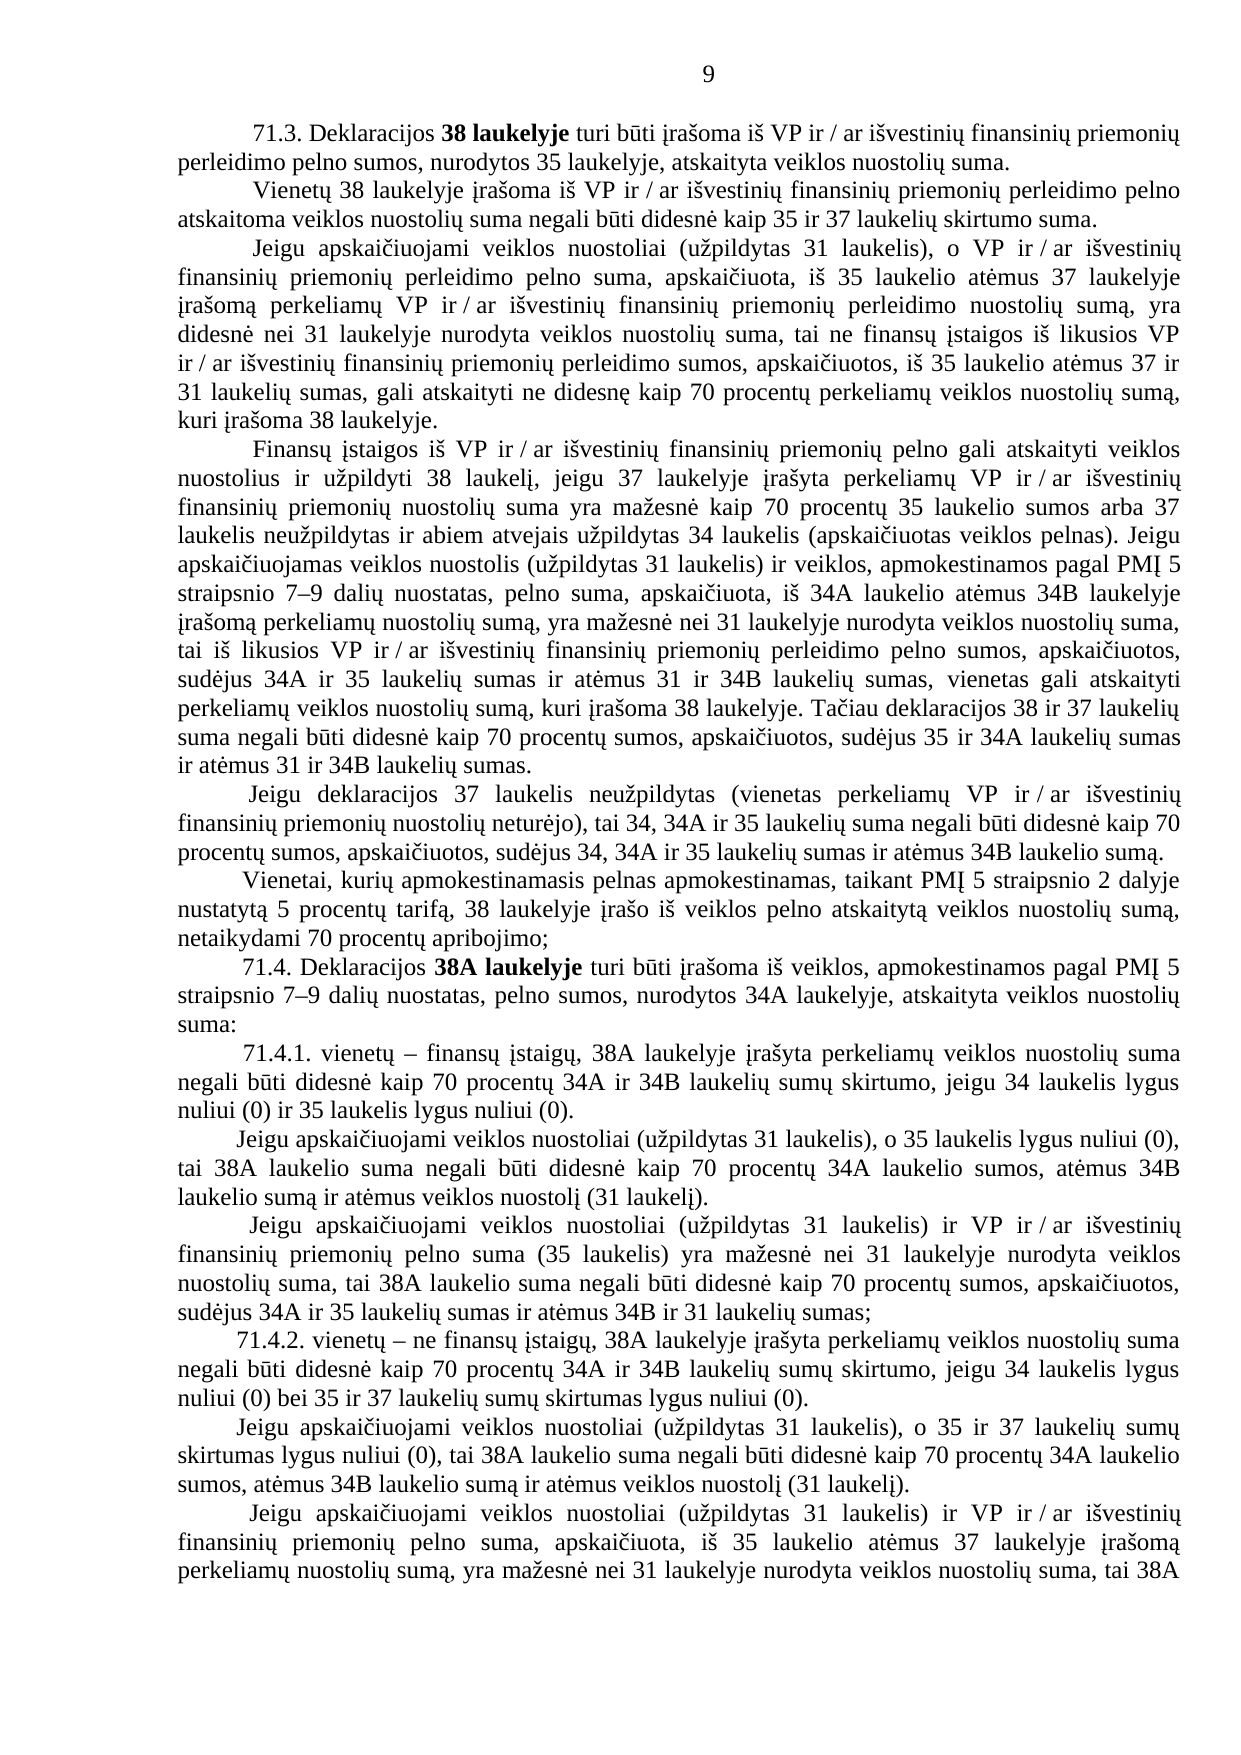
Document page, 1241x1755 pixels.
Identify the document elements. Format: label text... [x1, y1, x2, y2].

text Vienetų 38 laukelyje įrašoma iš VP ir / ar išvestinių finansinių priemonių perleidimo pelno atskaitoma veiklos nuostolių suma negali būti didesnė kaip 35 ir 37 laukelių skirtumo suma. [177, 176, 1181, 233]
text 71.4. Deklaracijos 38A laukelyje turi būti įrašoma iš veiklos, apmokestinamos pagal PMĮ 5 straipsnio 7–9 dalių nuostatas, pelno sumos, nurodytos 34A laukelyje, atskaityta veiklos nuostolių suma: [177, 952, 1181, 1038]
text Vienetai, kurių apmokestinamasis pelnas apmokestinamas, taikant PMĮ 5 straipsnio 2 dalyje nustatytą 5 procentų tarifą, 38 laukelyje įrašo iš veiklos pelno atskaitytą veiklos nuostolių sumą, netaikydami 70 procentų apribojimo; [177, 866, 1181, 952]
text Jeigu apskaičiuojami veiklos nuostoliai (užpildytas 31 laukelis) ir VP ir / ar išvestinių finansinių priemonių pelno suma, apskaičiuota, iš 35 laukelio atėmus 37 laukelyje įrašomą perkeliamų nuostolių sumą, yra mažesnė nei 31 laukelyje nurodyta veiklos nuostolių suma, tai 38A [177, 1498, 1181, 1584]
text Jeigu apskaičiuojami veiklos nuostoliai (užpildytas 31 laukelis), o 35 ir 37 laukelių sumų skirtumas lygus nuliui (0), tai 38A laukelio suma negali būti didesnė kaip 70 procentų 34A laukelio sumos, atėmus 34B laukelio sumą ir atėmus veiklos nuostolį (31 laukelį). [177, 1412, 1181, 1498]
text Jeigu deklaracijos 37 laukelis neužpildytas (vienetas perkeliamų VP ir / ar išvestinių finansinių priemonių nuostolių neturėjo), tai 34, 34A ir 35 laukelių suma negali būti didesnė kaip 70 procentų sumos, apskaičiuotos, sudėjus 34, 34A ir 35 laukelių sumas ir atėmus 34B laukelio sumą. [177, 779, 1181, 866]
text 71.4.1. vienetų – finansų įstaigų, 38A laukelyje įrašyta perkeliamų veiklos nuostolių suma negali būti didesnė kaip 70 procentų 34A ir 34B laukelių sumų skirtumo, jeigu 34 laukelis lygus nuliui (0) ir 35 laukelis lygus nuliui (0). [177, 1038, 1181, 1124]
text Jeigu apskaičiuojami veiklos nuostoliai (užpildytas 31 laukelis), o 35 laukelis lygus nuliui (0), tai 38A laukelio suma negali būti didesnė kaip 70 procentų 34A laukelio sumos, atėmus 34B laukelio sumą ir atėmus veiklos nuostolį (31 laukelį). [177, 1124, 1181, 1211]
text Finansų įstaigos iš VP ir / ar išvestinių finansinių priemonių pelno gali atskaityti veiklos nuostolius ir užpildyti 38 laukelį, jeigu 37 laukelyje įrašyta perkeliamų VP ir / ar išvestinių finansinių priemonių nuostolių suma yra mažesnė kaip 70 procentų 35 laukelio sumos arba 37 laukelis neužpildytas ir abiem atvejais užpildytas 34 laukelis (apskaičiuotas veiklos pelnas). Jeigu apskaičiuojamas veiklos nuostolis (užpildytas 31 laukelis) ir veiklos, apmokestinamos pagal PMĮ 5 straipsnio 7–9 dalių nuostatas, pelno suma, apskaičiuota, iš 34A laukelio atėmus 34B laukelyje įrašomą perkeliamų nuostolių sumą, yra mažesnė nei 31 laukelyje nurodyta veiklos nuostolių suma, tai iš likusios VP ir / ar išvestinių finansinių priemonių perleidimo pelno sumos, apskaičiuotos, sudėjus 34A ir 35 laukelių sumas ir atėmus 31 ir 34B laukelių sumas, vienetas gali atskaityti perkeliamų veiklos nuostolių sumą, kuri įrašoma 38 laukelyje. Tačiau deklaracijos 38 ir 37 laukelių suma negali būti didesnė kaip 70 procentų sumos, apskaičiuotos, sudėjus 35 ir 34A laukelių sumas ir atėmus 31 ir 34B laukelių sumas. [177, 434, 1181, 779]
text Jeigu apskaičiuojami veiklos nuostoliai (užpildytas 31 laukelis) ir VP ir / ar išvestinių finansinių priemonių pelno suma (35 laukelis) yra mažesnė nei 31 laukelyje nurodyta veiklos nuostolių suma, tai 38A laukelio suma negali būti didesnė kaip 70 procentų sumos, apskaičiuotos, sudėjus 34A ir 35 laukelių sumas ir atėmus 34B ir 31 laukelių sumas; [177, 1211, 1181, 1326]
text Jeigu apskaičiuojami veiklos nuostoliai (užpildytas 31 laukelis), o VP ir / ar išvestinių finansinių priemonių perleidimo pelno suma, apskaičiuota, iš 35 laukelio atėmus 37 laukelyje įrašomą perkeliamų VP ir / ar išvestinių finansinių priemonių perleidimo nuostolių sumą, yra didesnė nei 31 laukelyje nurodyta veiklos nuostolių suma, tai ne finansų įstaigos iš likusios VP ir / ar išvestinių finansinių priemonių perleidimo sumos, apskaičiuotos, iš 35 laukelio atėmus 37 ir 31 laukelių sumas, gali atskaityti ne didesnę kaip 70 procentų perkeliamų veiklos nuostolių sumą, kuri įrašoma 38 laukelyje. [177, 233, 1181, 434]
text 71.3. Deklaracijos 38 laukelyje turi būti įrašoma iš VP ir / ar išvestinių finansinių priemonių perleidimo pelno sumos, nurodytos 35 laukelyje, atskaityta veiklos nuostolių suma. [177, 118, 1181, 176]
text 71.4.2. vienetų – ne finansų įstaigų, 38A laukelyje įrašyta perkeliamų veiklos nuostolių suma negali būti didesnė kaip 70 procentų 34A ir 34B laukelių sumų skirtumo, jeigu 34 laukelis lygus nuliui (0) bei 35 ir 37 laukelių sumų skirtumas lygus nuliui (0). [177, 1326, 1181, 1412]
